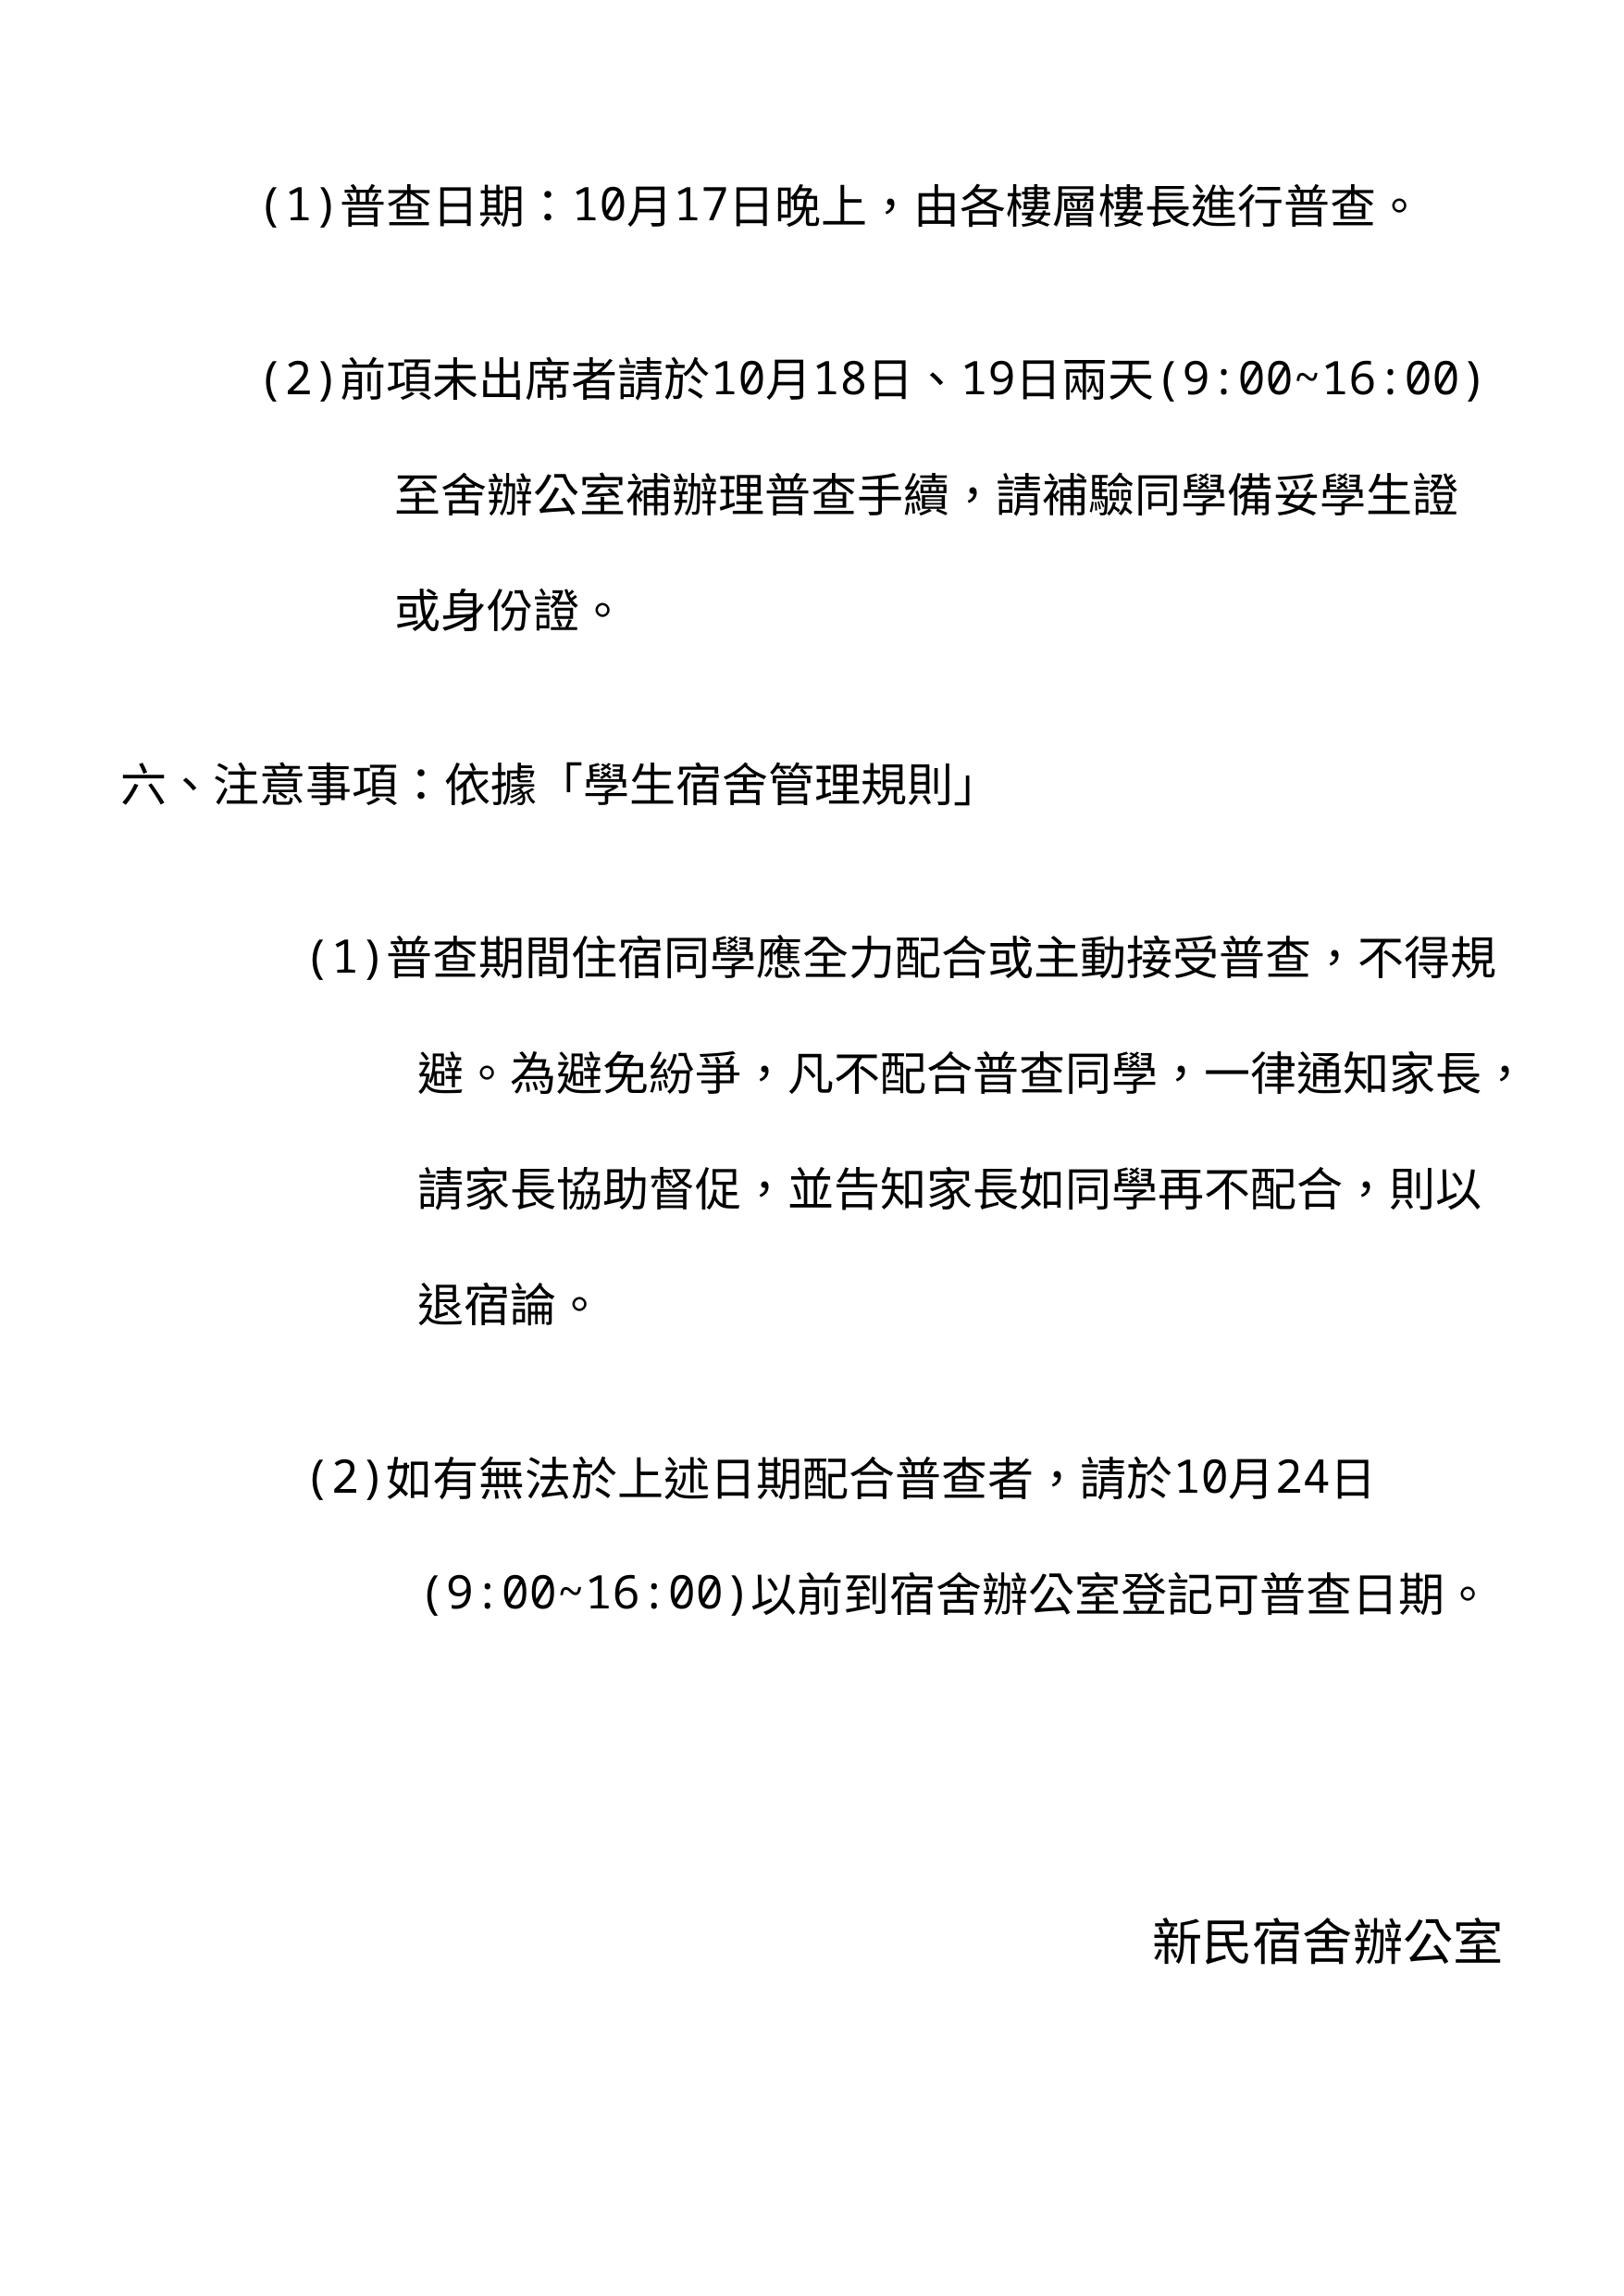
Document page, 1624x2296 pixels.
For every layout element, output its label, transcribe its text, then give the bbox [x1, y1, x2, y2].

list 普查期間住宿同學應全力配合或主動接受普查，不得規避。為避免紛爭，凡不配合普查同學，一律通知家長，請家長協助督促，並告知家長如同學再不配合，則以退宿論。 [304, 887, 1503, 1350]
list 前項未出席者請於10月18日、19日兩天(9:00~16:00)至舍辦公室補辦理普查手續，請補驗同學備妥學生證或身份證。 [256, 309, 1503, 656]
text 六、注意事項：依據「學生宿舍管理規則」 [120, 714, 1503, 830]
list 如有無法於上述日期配合普查者，請於10月24日(9:00~16:00)以前到宿舍辦公室登記可普查日期。 [304, 1409, 1503, 1640]
text 新民宿舍辦公室 [120, 1871, 1503, 1987]
list 普查日期：10月17日晚上，由各樓層樓長進行普查。 [256, 136, 1503, 252]
